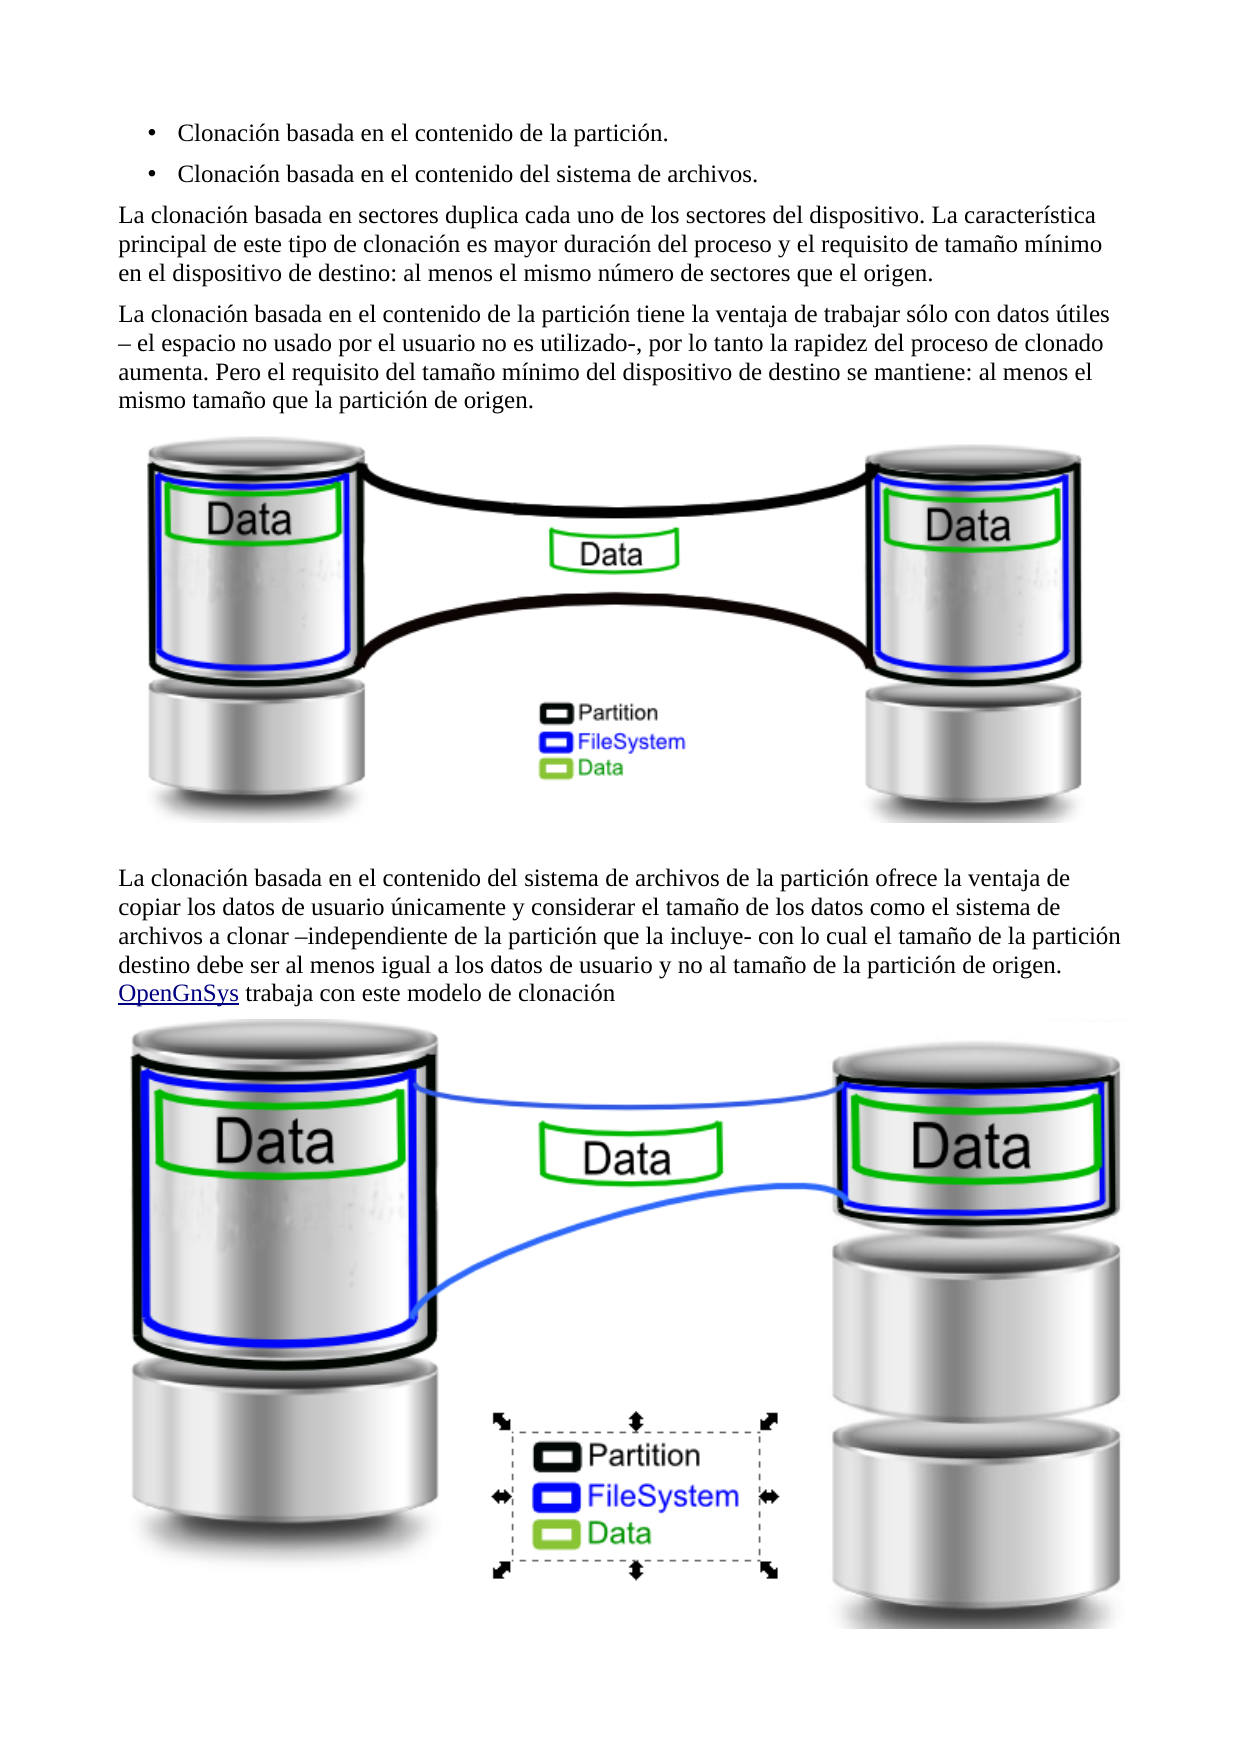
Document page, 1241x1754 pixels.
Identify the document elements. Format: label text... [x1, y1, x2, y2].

text La clonación basada en sectores duplica cada uno de los sectores del dispositivo. La característica principal de este tipo de clonación es mayor duración del proceso y el requisito de tamaño mínimo en el dispositivo de destino: al menos el mismo número de sectores que el origen. [118, 201, 1122, 287]
text La clonación basada en el contenido de la partición tiene la ventaja de trabajar sólo con datos útiles – el espacio no usado por el usuario no es utilizado-, por lo tanto la rapidez del proceso de clonado aumenta. Pero el requisito del tamaño mínimo del dispositivo de destino se mantiene: al menos el mismo tamaño que la partición de origen. [118, 299, 1122, 414]
list Clonación basada en el contenido del sistema de archivos. [148, 159, 1122, 188]
text La clonación basada en el contenido del sistema de archivos de la partición ofrece la ventaja de copiar los datos de usuario únicamente y considerar el tamaño de los datos como el sistema de archivos a clonar –independiente de la partición que la incluye- con lo cual el tamaño de la partición destino debe ser al menos igual a los datos de usuario y no al tamaño de la partición de origen. OpenGnSys trabaja con este modelo de clonación [118, 863, 1122, 1007]
list Clonación basada en el contenido de la partición. [148, 118, 1122, 147]
